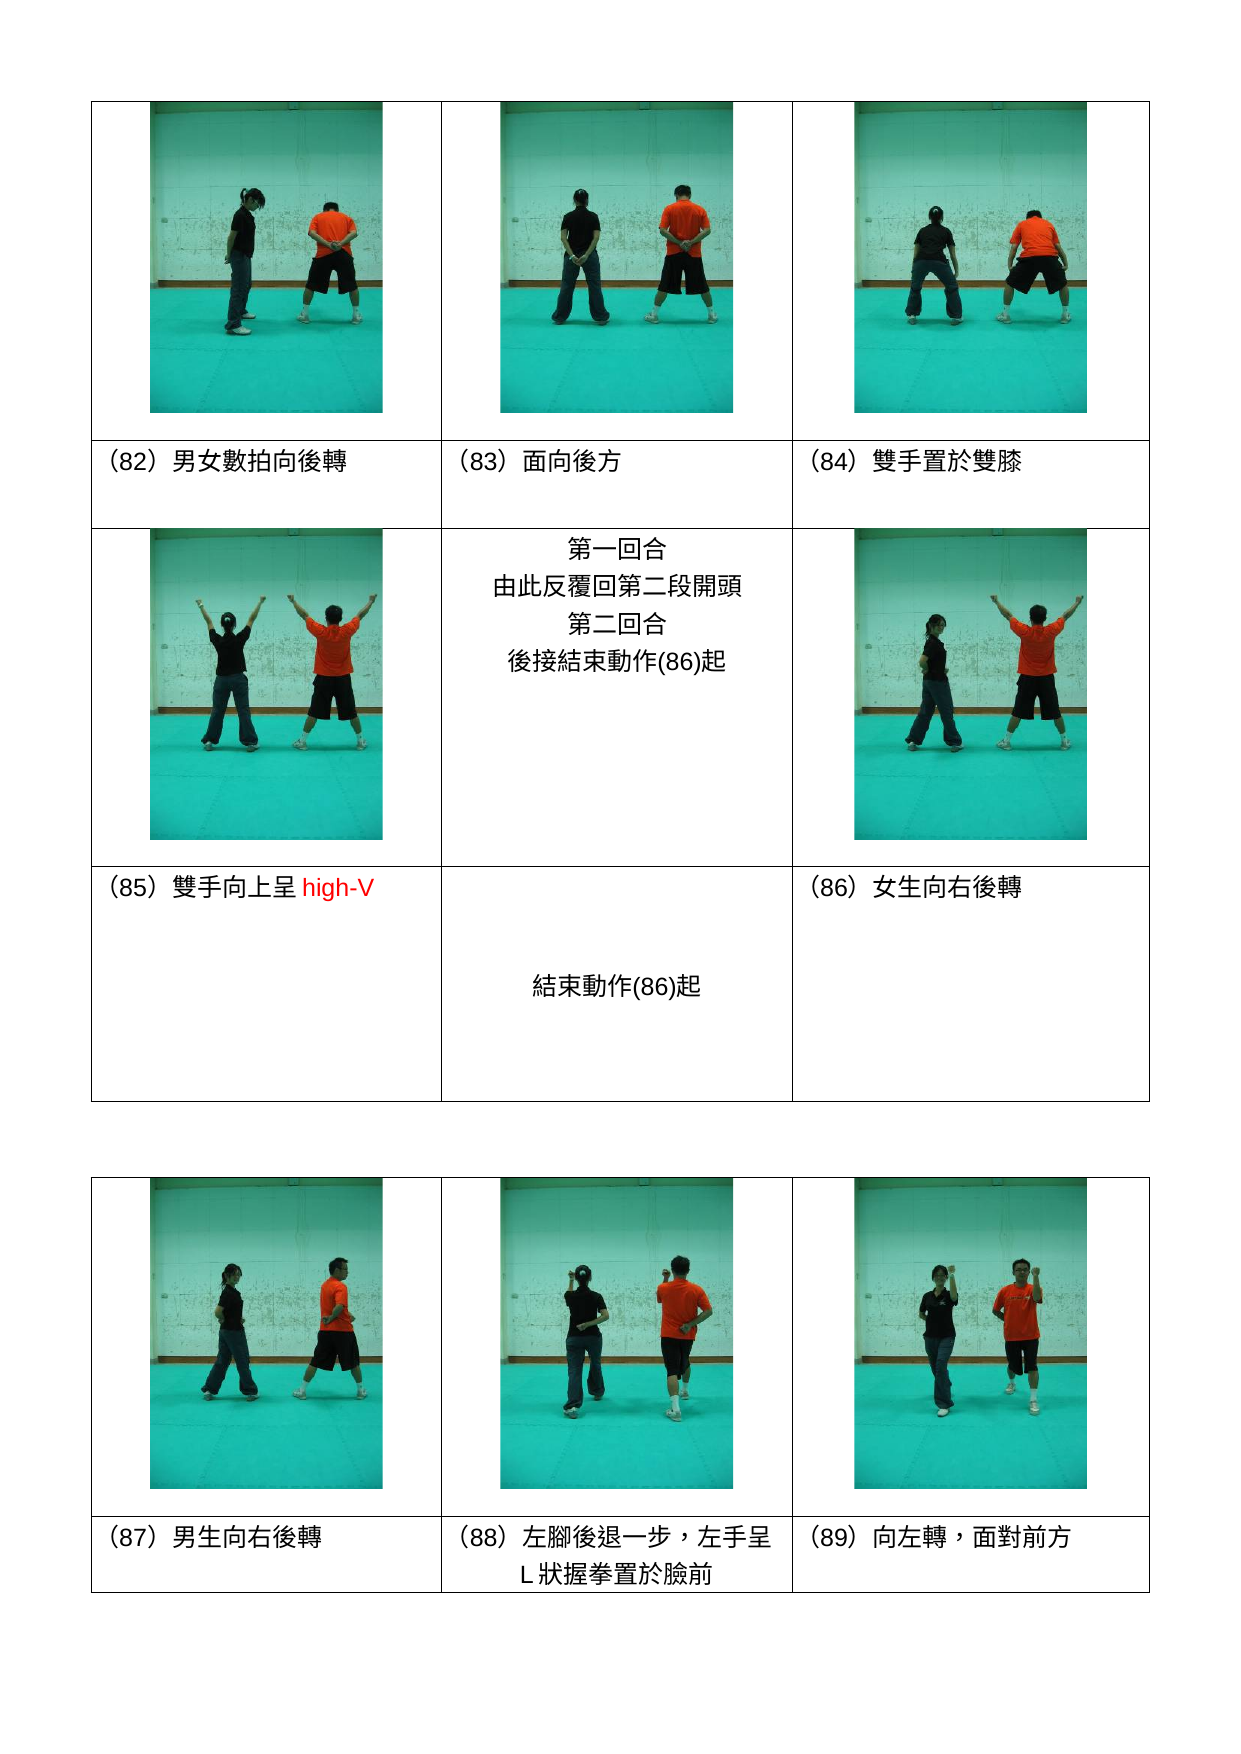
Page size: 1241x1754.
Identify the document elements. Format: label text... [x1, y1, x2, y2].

table_cell （86）女生向右後轉 [793, 867, 1149, 1101]
picture [854, 1178, 1087, 1489]
table_cell [92, 529, 441, 866]
picture [150, 1178, 383, 1489]
table_cell （83）面向後方 [442, 441, 792, 528]
table_cell [793, 102, 1149, 440]
table_cell （88）左腳後退一步，左手呈L狀握拳置於臉前 [442, 1517, 792, 1592]
picture [854, 528, 1087, 840]
table_cell [793, 529, 1149, 866]
table_cell （89）向左轉，面對前方 [793, 1517, 1149, 1592]
table_cell [92, 102, 441, 440]
table_cell （85）雙手向上呈high-V [92, 867, 441, 1101]
picture [500, 1178, 734, 1489]
table_header [442, 1178, 792, 1516]
table_cell （82）男女數拍向後轉 [92, 441, 441, 528]
table_header [793, 1178, 1149, 1516]
picture [150, 102, 383, 413]
table_cell （84）雙手置於雙膝 [793, 441, 1149, 528]
picture [150, 528, 383, 840]
table_cell 結束動作(86)起 [442, 867, 792, 1101]
table_cell 第一回合 由此反覆回第二段開頭 第二回合 後接結束動作(86)起 [442, 529, 792, 866]
table_cell （87）男生向右後轉 [92, 1517, 441, 1592]
table_header [92, 1178, 441, 1516]
picture [500, 102, 734, 413]
table_cell [442, 102, 792, 440]
picture [854, 102, 1087, 413]
